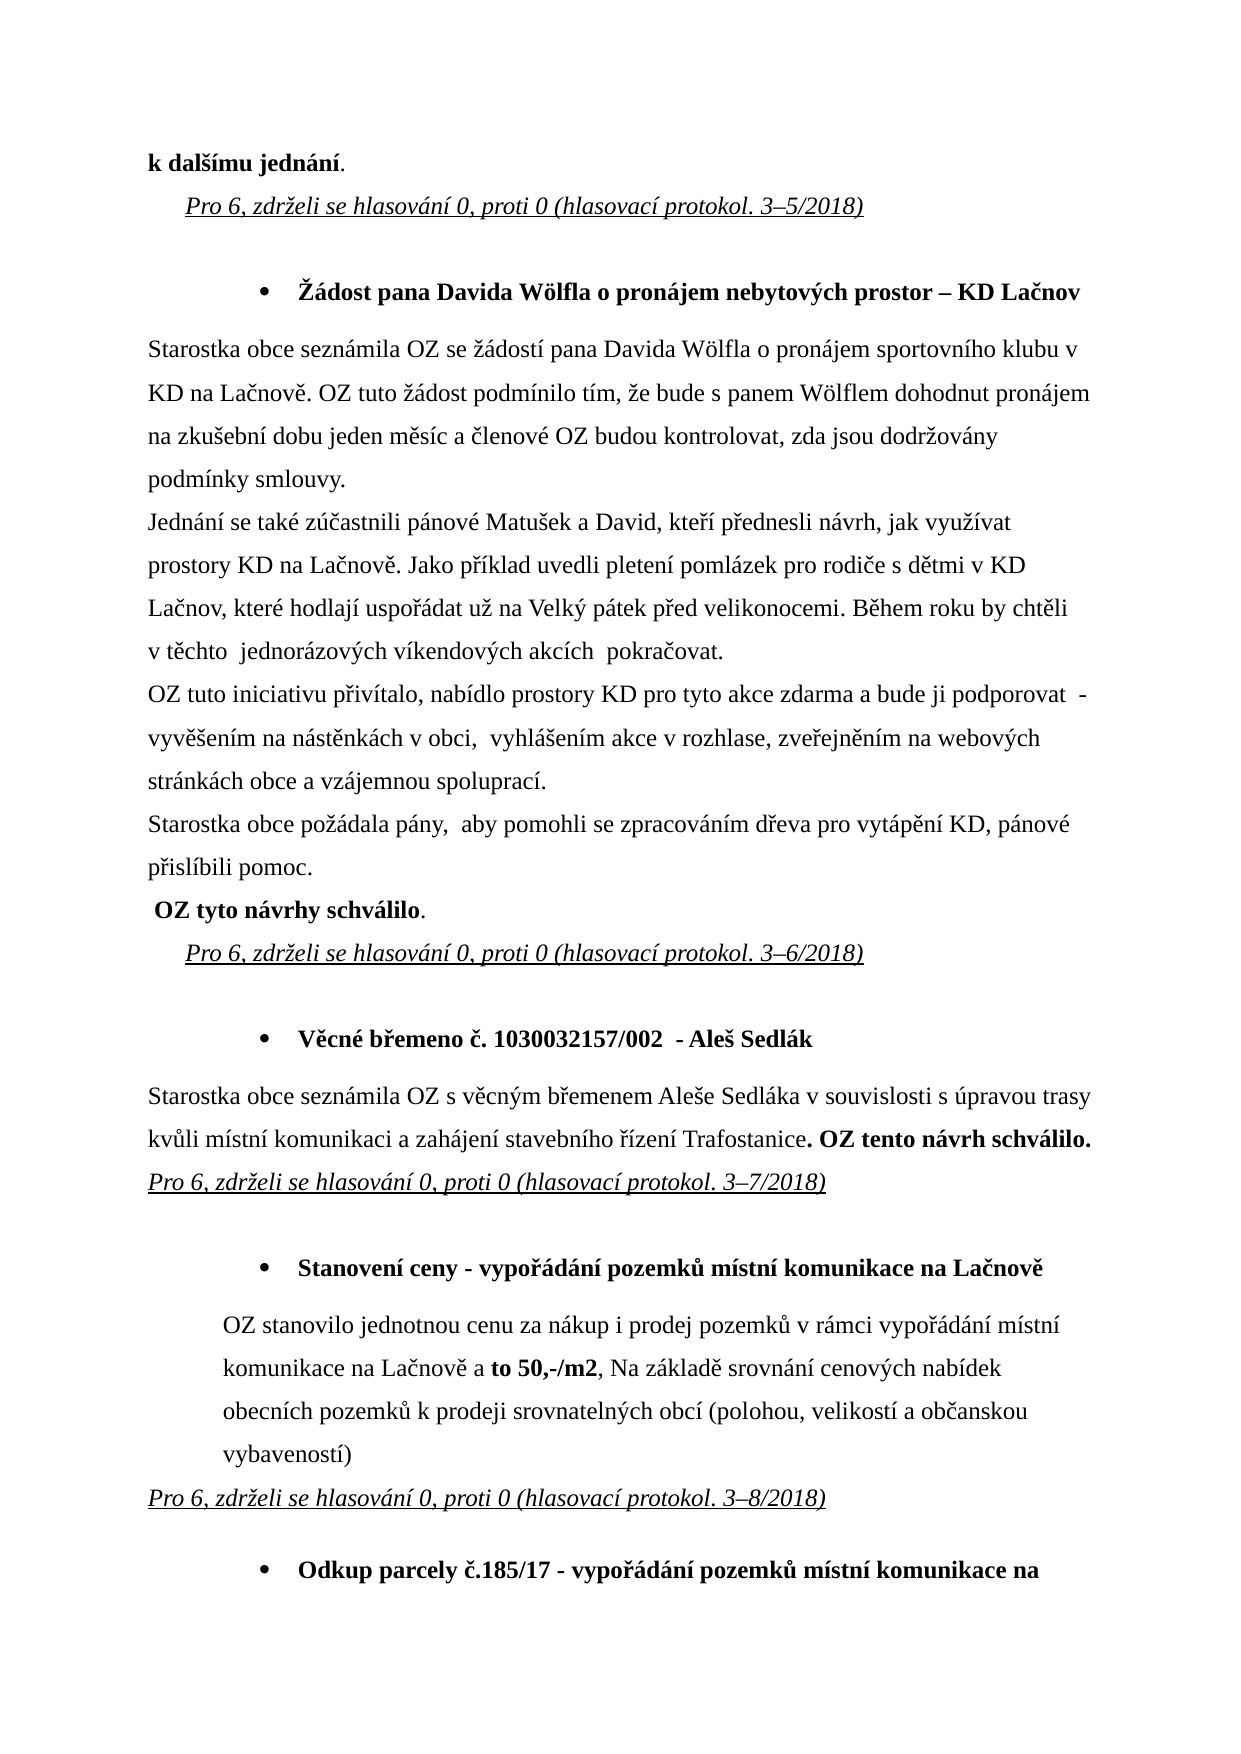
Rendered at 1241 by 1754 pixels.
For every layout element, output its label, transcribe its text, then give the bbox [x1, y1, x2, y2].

text Starostka obce seznámila OZ s věcným břemenem Aleše Sedláka v souvislosti s úpravou trasy kvůli místní komunikaci a zahájení stavebního řízení Trafostanice. OZ tento návrh schválilo. [148, 1081, 1093, 1153]
text OZ tuto iniciativu přivítalo, nabídlo prostory KD pro tyto akce zdarma a bude ji podporovat - vyvěšením na nástěnkách v obci, vyhlášením akce v rozhlase, zveřejněním na webových stránkách obce a vzájemnou spoluprací. [148, 679, 1093, 794]
list Stanovení ceny - vypořádání pozemků místní komunikace na Lačnově [260, 1253, 1093, 1281]
text Starostka obce seznámila OZ se žádostí pana Davida Wölfla o pronájem sportovního klubu v KD na Lačnově. OZ tuto žádost podmínilo tím, že bude s panem Wölflem dohodnut pronájem na zkušební dobu jeden měsíc a členové OZ budou kontrolovat, zda jsou dodržovány podmínky smlouvy. [148, 334, 1093, 493]
list Žádost pana Davida Wölfla o pronájem nebytových prostor – KD Lačnov [260, 277, 1093, 306]
text OZ tyto návrhy schválilo. [148, 895, 1093, 924]
text Starostka obce požádala pány, aby pomohli se zpracováním dřeva pro vytápění KD, pánové přislíbili pomoc. [148, 809, 1093, 881]
text Pro 6, zdrželi se hlasování 0, proti 0 (hlasovací protokol. 3–6/2018) [148, 938, 1093, 967]
list Věcné břemeno č. 1030032157/002 - Aleš Sedlák [260, 1024, 1093, 1052]
text Pro 6, zdrželi se hlasování 0, proti 0 (hlasovací protokol. 3–8/2018) [148, 1483, 1093, 1512]
text Jednání se také zúčastnili pánové Matušek a David, kteří přednesli návrh, jak využívat prostory KD na Lačnově. Jako příklad uvedli pletení pomlázek pro rodiče s dětmi v KD Lačnov, které hodlají uspořádat už na Velký pátek před velikonocemi. Během roku by chtěli v těchto jednorázových víkendových akcích pokračovat. [148, 507, 1093, 665]
list Odkup parcely č.185/17 - vypořádání pozemků místní komunikace na [260, 1555, 1093, 1584]
text k dalšímu jednání. [148, 148, 1093, 176]
text Pro 6, zdrželi se hlasování 0, proti 0 (hlasovací protokol. 3–7/2018) [148, 1167, 1093, 1196]
text OZ stanovilo jednotnou cenu za nákup i prodej pozemků v rámci vypořádání místní komunikace na Lačnově a to 50,-/m2, Na základě srovnání cenových nabídek obecních pozemků k prodeji srovnatelných obcí (polohou, velikostí a občanskou vybaveností) [223, 1310, 1093, 1468]
text Pro 6, zdrželi se hlasování 0, proti 0 (hlasovací protokol. 3–5/2018) [148, 191, 1093, 219]
